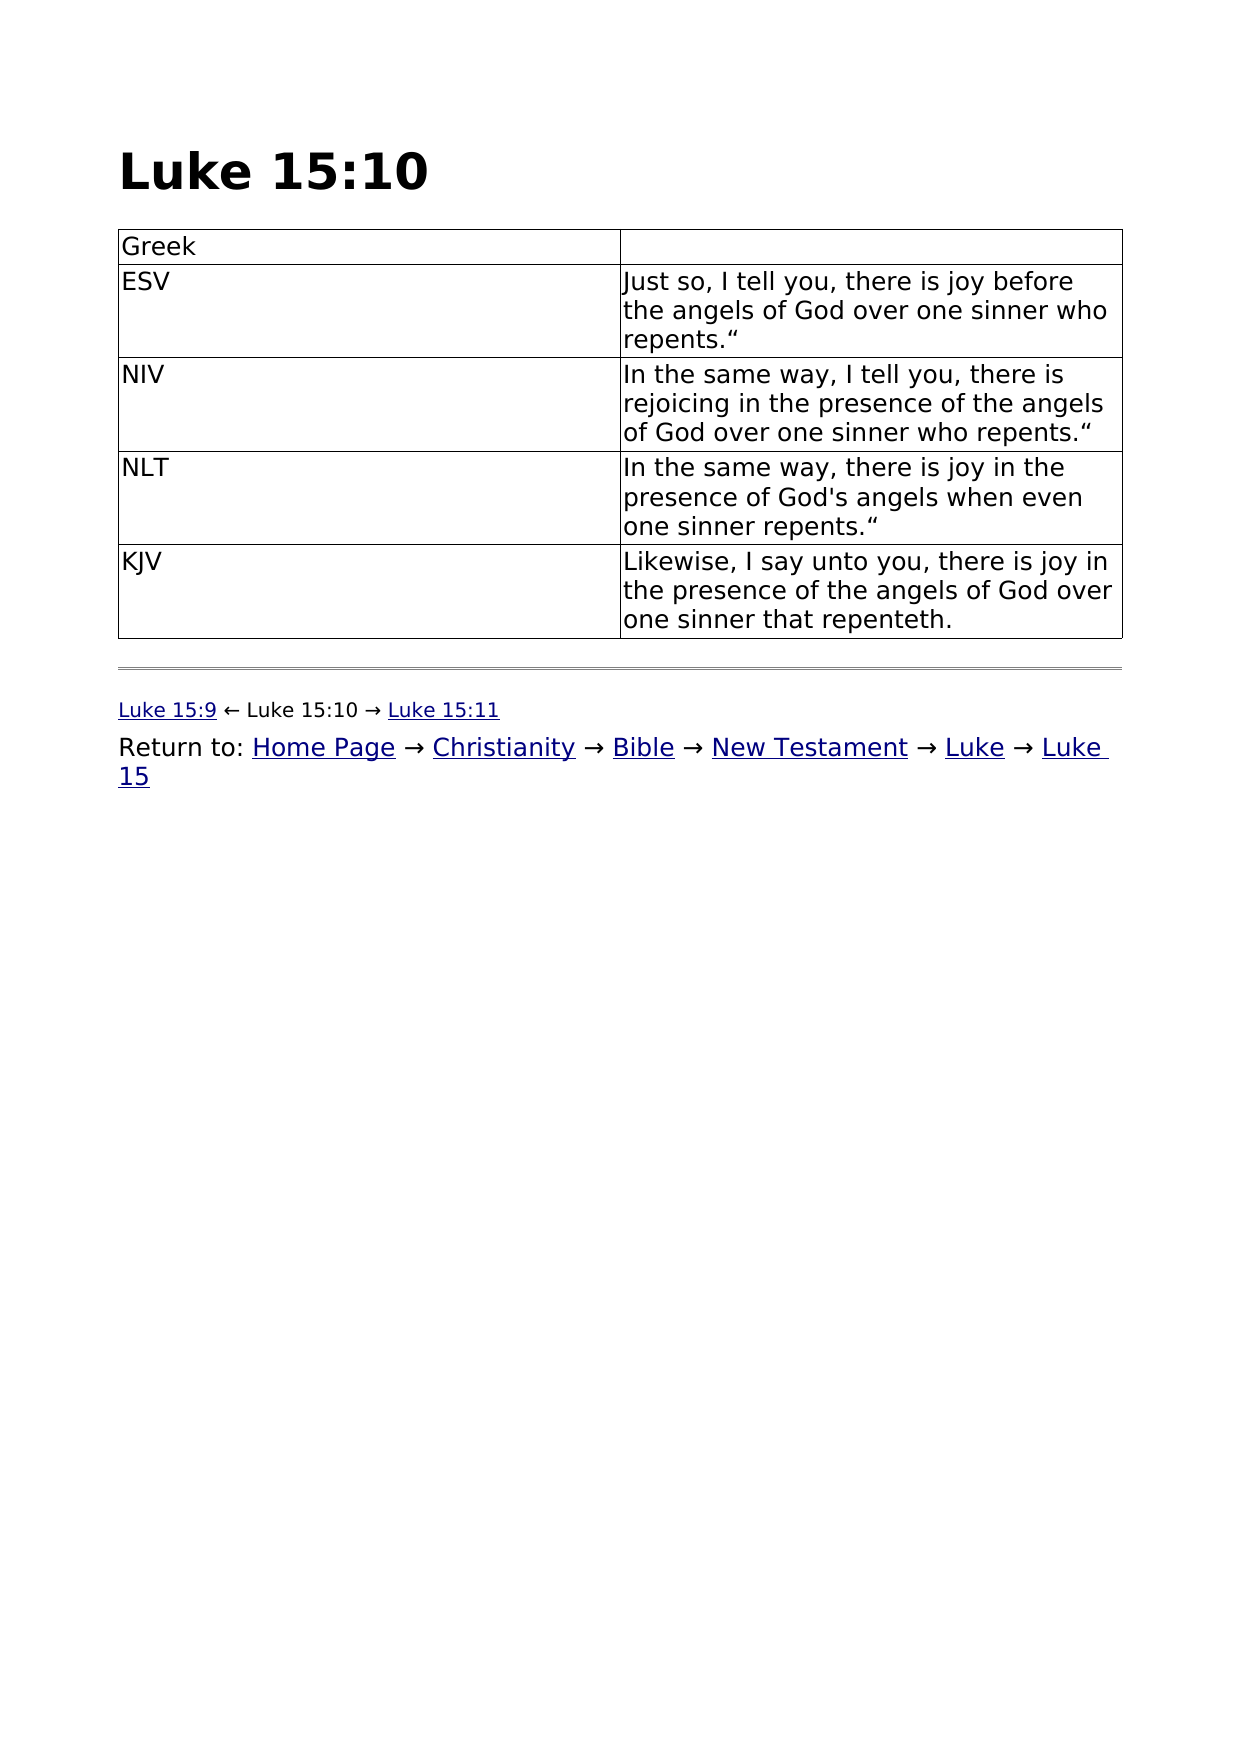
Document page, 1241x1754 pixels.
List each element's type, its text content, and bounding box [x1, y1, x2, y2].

table_cell Likewise, I say unto you, there is joy in the presence of the angels of God over one sinner that repenteth. [621, 545, 1122, 637]
table_header Greek [119, 230, 620, 264]
table_cell In the same way, there is joy in the presence of God's angels when even one sinner repents.“ [621, 452, 1122, 544]
table_cell NIV [119, 358, 620, 451]
table_cell ESV [119, 265, 620, 357]
table_cell NLT [119, 452, 620, 544]
table_cell KJV [119, 545, 620, 637]
table_cell In the same way, I tell you, there is rejoicing in the presence of the angels of God over one sinner who repents.“ [621, 358, 1122, 451]
table_header [621, 230, 1122, 264]
text Return to: Home Page → Christianity → Bible → New Testament → Luke → Luke 15 [118, 733, 1122, 791]
text Luke 15:9 ← Luke 15:10 → Luke 15:11 [118, 699, 1122, 733]
subtitle Luke 15:10 [118, 143, 1122, 201]
table_cell Just so, I tell you, there is joy before the angels of God over one sinner who repents.“ [621, 265, 1122, 357]
